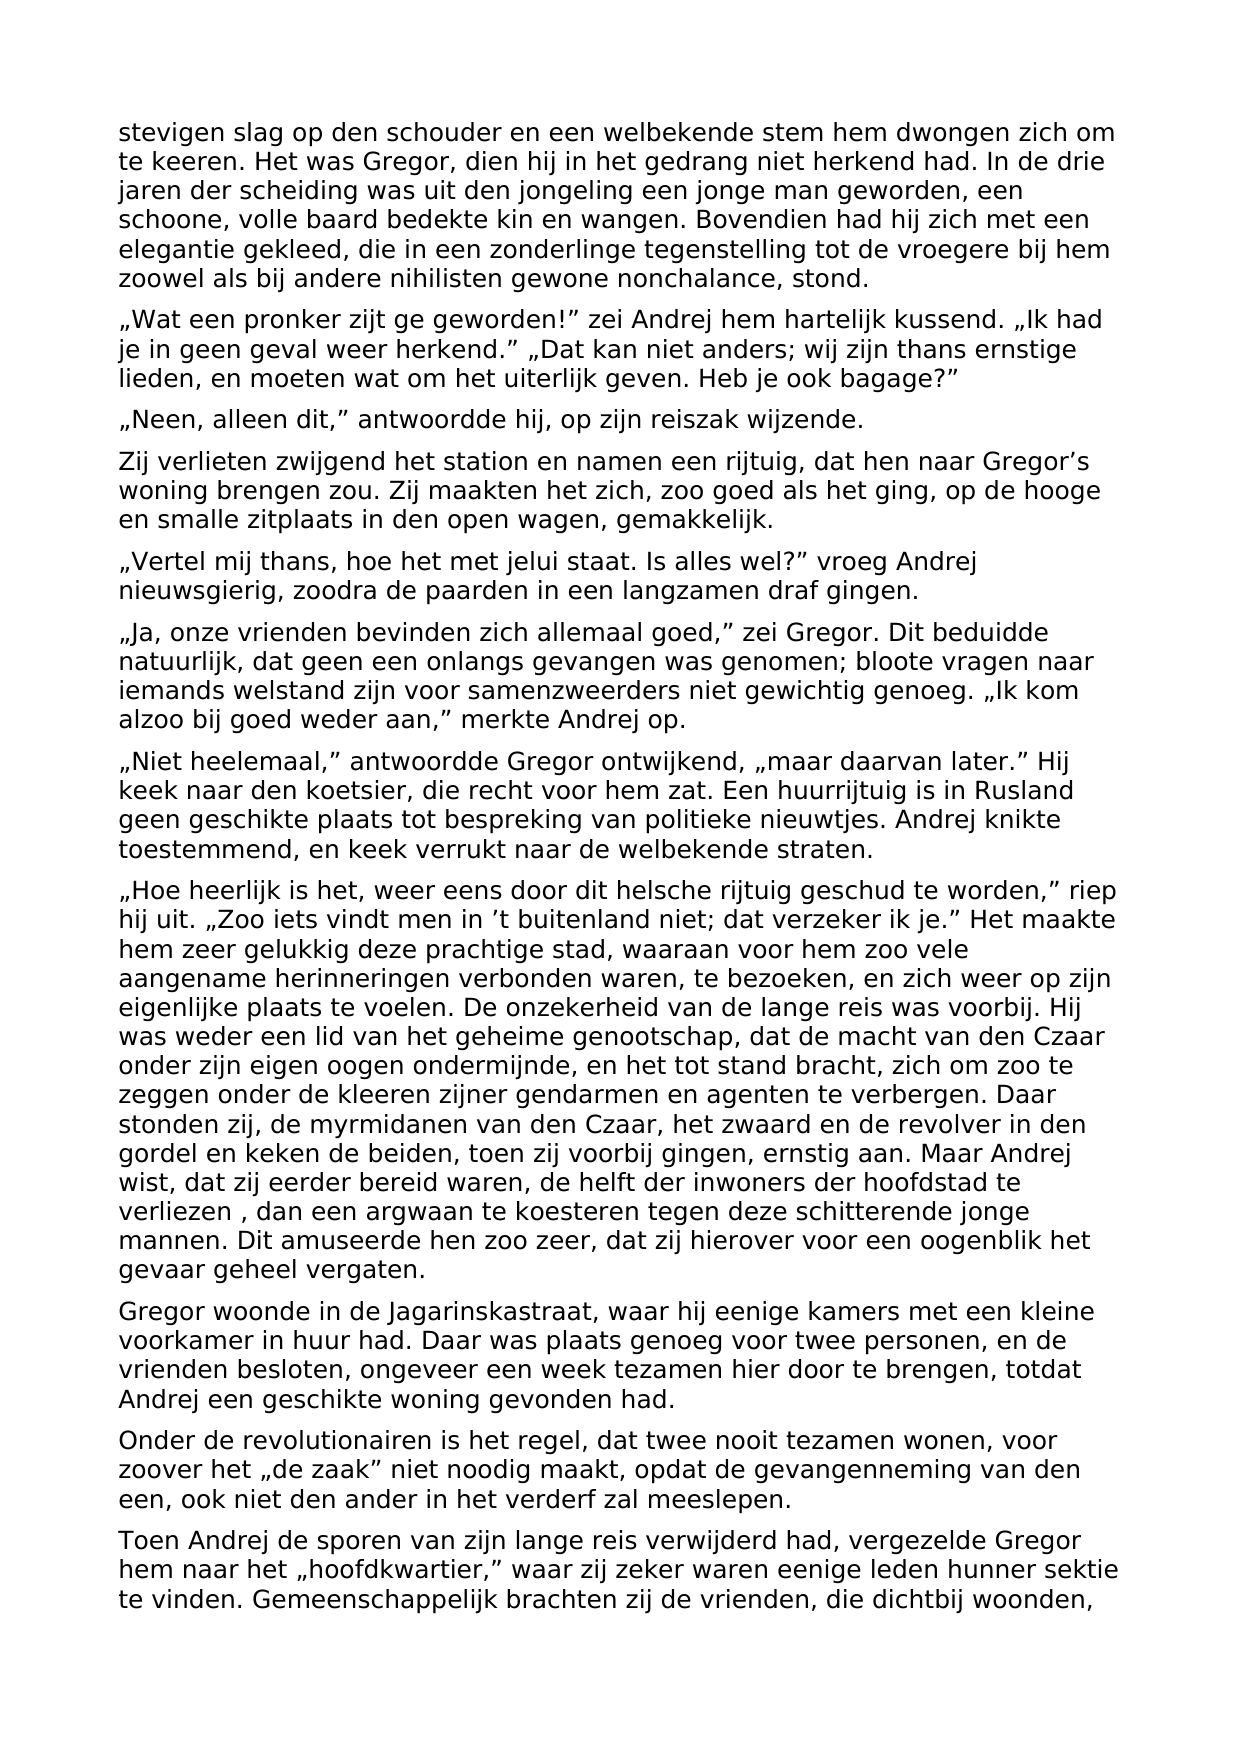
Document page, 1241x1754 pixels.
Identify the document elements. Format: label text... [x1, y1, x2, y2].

text Gregor woonde in de Jagarinskastraat, waar hij eenige kamers met een kleine voorkamer in huur had. Daar was plaats genoeg voor twee personen, en de vrienden besloten, ongeveer een week tezamen hier door te brengen, totdat Andrej een geschikte woning gevonden had. [118, 1297, 1122, 1414]
text „Hoe heerlijk is het, weer eens door dit helsche rijtuig geschud te worden,” riep hij uit. „Zoo iets vindt men in ’t buitenland niet; dat verzeker ik je.” Het maakte hem zeer gelukkig deze prachtige stad, waaraan voor hem zoo vele aangename herinneringen verbonden waren, te bezoeken, en zich weer op zijn eigenlijke plaats te voelen. De onzekerheid van de lange reis was voorbij. Hij was weder een lid van het geheime genootschap, dat de macht van den Czaar onder zijn eigen oogen ondermijnde, en het tot stand bracht, zich om zoo te zeggen onder de kleeren zijner gendarmen en agenten te verbergen. Daar stonden zij, de myrmidanen van den Czaar, het zwaard en de revolver in den gordel en keken de beiden, toen zij voorbij gingen, ernstig aan. Maar Andrej wist, dat zij eerder bereid waren, de helft der inwoners der hoofdstad te verliezen , dan een argwaan te koesteren tegen deze schitterende jonge mannen. Dit amuseerde hen zoo zeer, dat zij hierover voor een oogenblik het gevaar geheel vergaten. [118, 876, 1122, 1285]
text stevigen slag op den schouder en een welbekende stem hem dwongen zich om te keeren. Het was Gregor, dien hij in het gedrang niet herkend had. In de drie jaren der scheiding was uit den jongeling een jonge man geworden, een schoone, volle baard bedekte kin en wangen. Bovendien had hij zich met een elegantie gekleed, die in een zonderlinge tegenstelling tot de vroegere bij hem zoowel als bij andere nihilisten gewone nonchalance, stond. [118, 118, 1122, 293]
text „Wat een pronker zijt ge geworden!” zei Andrej hem hartelijk kussend. „Ik had je in geen geval weer herkend.” „Dat kan niet anders; wij zijn thans ernstige lieden, en moeten wat om het uiterlijk geven. Heb je ook bagage?” [118, 306, 1122, 393]
text Toen Andrej de sporen van zijn lange reis verwijderd had, vergezelde Gregor hem naar het „hoofdkwartier,” waar zij zeker waren eenige leden hunner sektie te vinden. Gemeenschappelijk brachten zij de vrienden, die dichtbij woonden, [118, 1526, 1122, 1614]
text „Niet heelemaal,” antwoordde Gregor ontwijkend, „maar daarvan later.” Hij keek naar den koetsier, die recht voor hem zat. Een huurrijtuig is in Rusland geen geschikte plaats tot bespreking van politieke nieuwtjes. Andrej knikte toestemmend, en keek verrukt naar de welbekende straten. [118, 747, 1122, 864]
text Zij verlieten zwijgend het station en namen een rijtuig, dat hen naar Gregor’s woning brengen zou. Zij maakten het zich, zoo goed als het ging, op de hooge en smalle zitplaats in den open wagen, gemakkelijk. [118, 447, 1122, 535]
text „Ja, onze vrienden bevinden zich allemaal goed,” zei Gregor. Dit beduidde natuurlijk, dat geen een onlangs gevangen was genomen; bloote vragen naar iemands welstand zijn voor samenzweerders niet gewichtig genoeg. „Ik kom alzoo bij goed weder aan,” merkte Andrej op. [118, 618, 1122, 735]
text „Neen, alleen dit,” antwoordde hij, op zijn reiszak wijzende. [118, 406, 1122, 435]
text Onder de revolutionairen is het regel, dat twee nooit tezamen wonen, voor zoover het „de zaak” niet noodig maakt, opdat de gevangenneming van den een, ook niet den ander in het verderf zal meeslepen. [118, 1426, 1122, 1514]
text „Vertel mij thans, hoe het met jelui staat. Is alles wel?” vroeg Andrej nieuwsgierig, zoodra de paarden in een langzamen draf gingen. [118, 547, 1122, 606]
